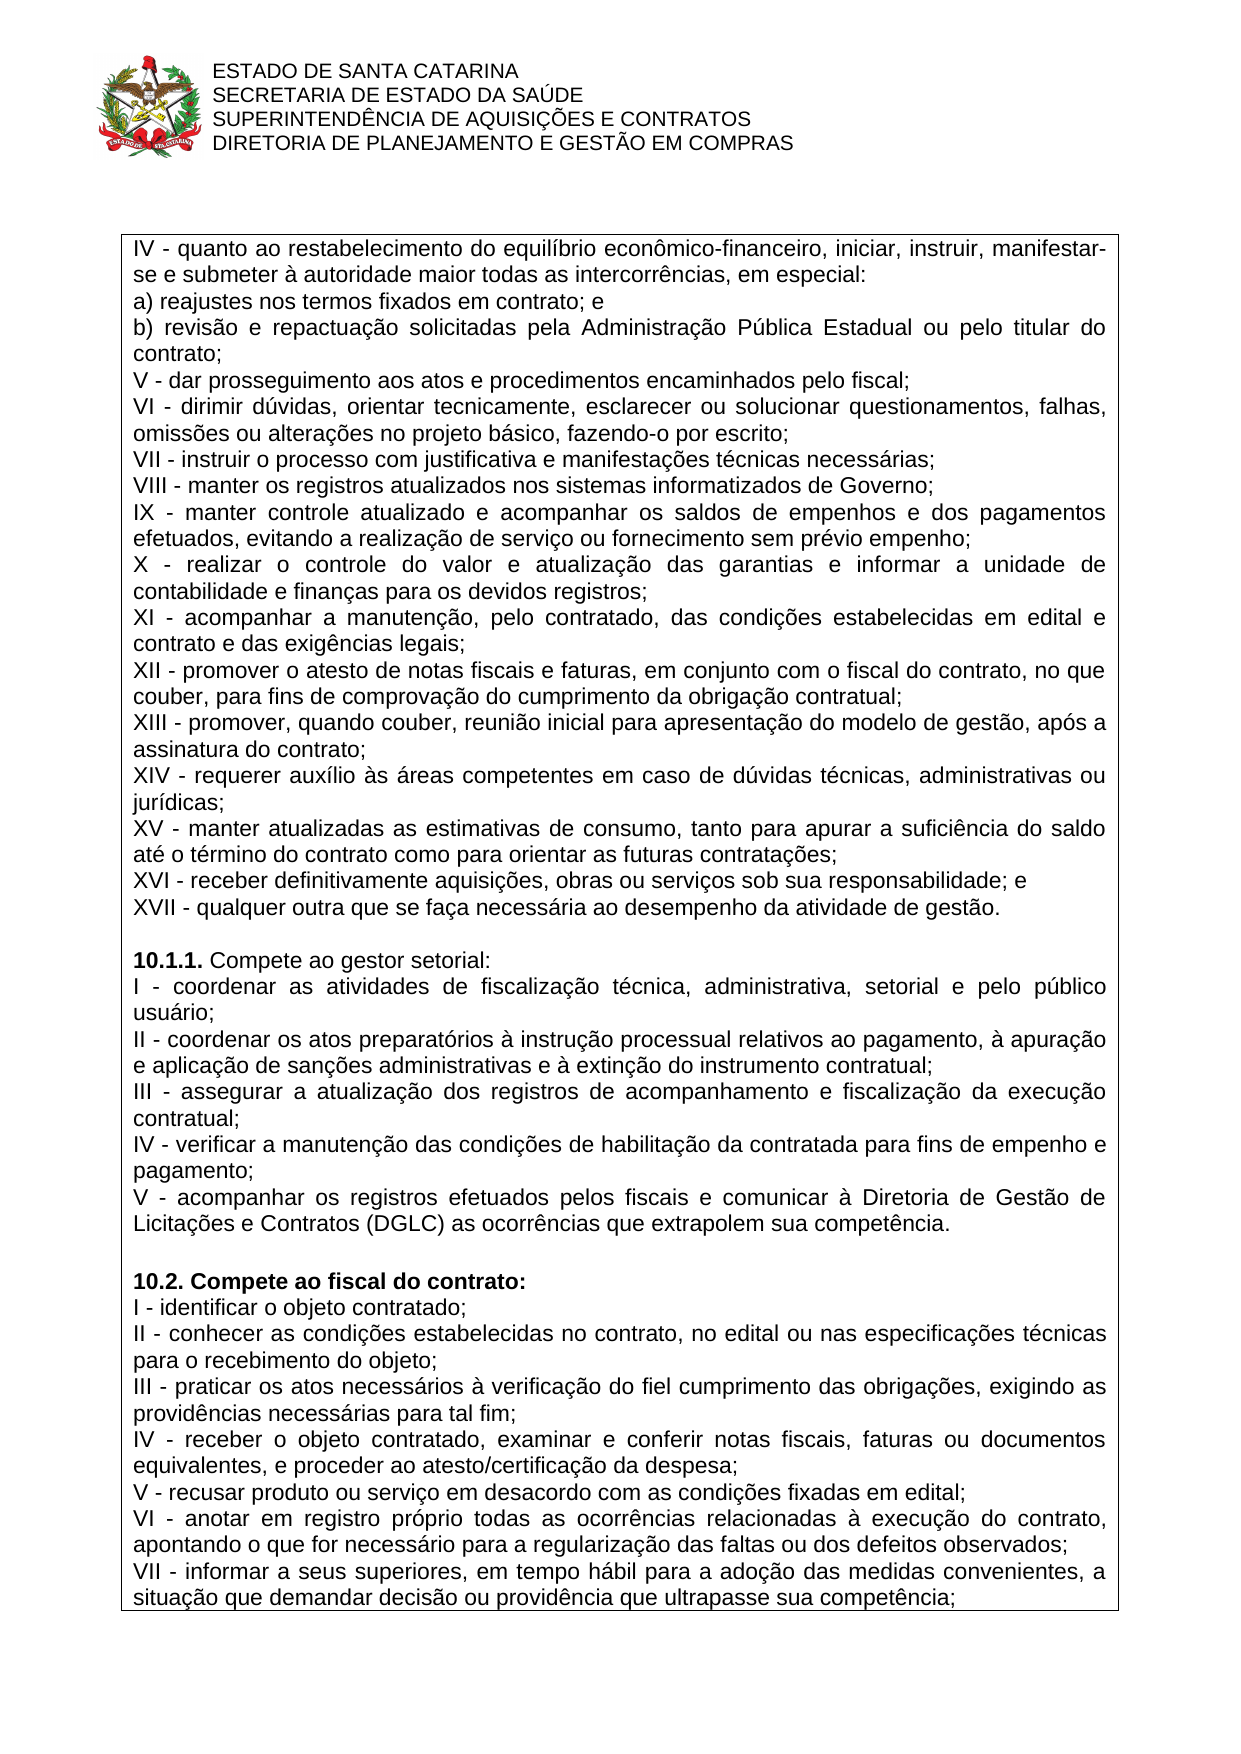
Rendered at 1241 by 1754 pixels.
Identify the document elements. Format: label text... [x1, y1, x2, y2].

table_cell IV - quanto ao restabelecimento do equilíbrio econômico-financeiro, iniciar, instruir, manifestar-se e submeter à autoridade maior todas as intercorrências, em especial: a) reajustes nos termos fixados em contrato; e b) revisão e repactuação solicitadas pela Administração Pública Estadual ou pelo titular do contrato; V - dar prosseguimento aos atos e procedimentos encaminhados pelo fiscal; VI - dirimir dúvidas, orientar tecnicamente, esclarecer ou solucionar questionamentos, falhas, omissões ou alterações no projeto básico, fazendo-o por escrito; VII - instruir o processo com justificativa e manifestações técnicas necessárias; VIII - manter os registros atualizados nos sistemas informatizados de Governo; IX - manter controle atualizado e acompanhar os saldos de empenhos e dos pagamentos efetuados, evitando a realização de serviço ou fornecimento sem prévio empenho; X - realizar o controle do valor e atualização das garantias e informar a unidade de contabilidade e finanças para os devidos registros; XI - acompanhar a manutenção, pelo contratado, das condições estabelecidas em edital e contrato e das exigências legais; XII - promover o atesto de notas fiscais e faturas, em conjunto com o fiscal do contrato, no que couber, para fins de comprovação do cumprimento da obrigação contratual; XIII - promover, quando couber, reunião inicial para apresentação do modelo de gestão, após a assinatura do contrato; XIV - requerer auxílio às áreas competentes em caso de dúvidas técnicas, administrativas ou jurídicas; XV - manter atualizadas as estimativas de consumo, tanto para apurar a suficiência do saldo até o término do contrato como para orientar as futuras contratações; XVI - receber definitivamente aquisições, obras ou serviços sob sua responsabilidade; e XVII - qualquer outra que se faça necessária ao desempenho da atividade de gestão. 10.1.1. Compete ao gestor setorial: I - coordenar as atividades de fiscalização técnica, administrativa, setorial e pelo público usuário; II - coordenar os atos preparatórios à instrução processual relativos ao pagamento, à apuração e aplicação de sanções administrativas e à extinção do instrumento contratual; III - assegurar a atualização dos registros de acompanhamento e fiscalização da execução contratual; IV - verificar a manutenção das condições de habilitação da contratada para fins de empenho e pagamento; V - acompanhar os registros efetuados pelos fiscais e comunicar à Diretoria de Gestão de Licitações e Contratos (DGLC) as ocorrências que extrapolem sua competência. 10.2. Compete ao fiscal do contrato: I - identificar o objeto contratado; II - conhecer as condições estabelecidas no contrato, no edital ou nas especificações técnicas para o recebimento do objeto; III - praticar os atos necessários à verificação do fiel cumprimento das obrigações, exigindo as providências necessárias para tal fim; IV - receber o objeto contratado, examinar e conferir notas fiscais, faturas ou documentos equivalentes, e proceder ao atesto/certificação da despesa; V - recusar produto ou serviço em desacordo com as condições fixadas em edital; VI - anotar em registro próprio todas as ocorrências relacionadas à execução do contrato, apontando o que for necessário para a regularização das faltas ou dos defeitos observados; VII - informar a seus superiores, em tempo hábil para a adoção das medidas convenientes, a situação que demandar decisão ou providência que ultrapasse sua competência; [122, 235, 1118, 1610]
